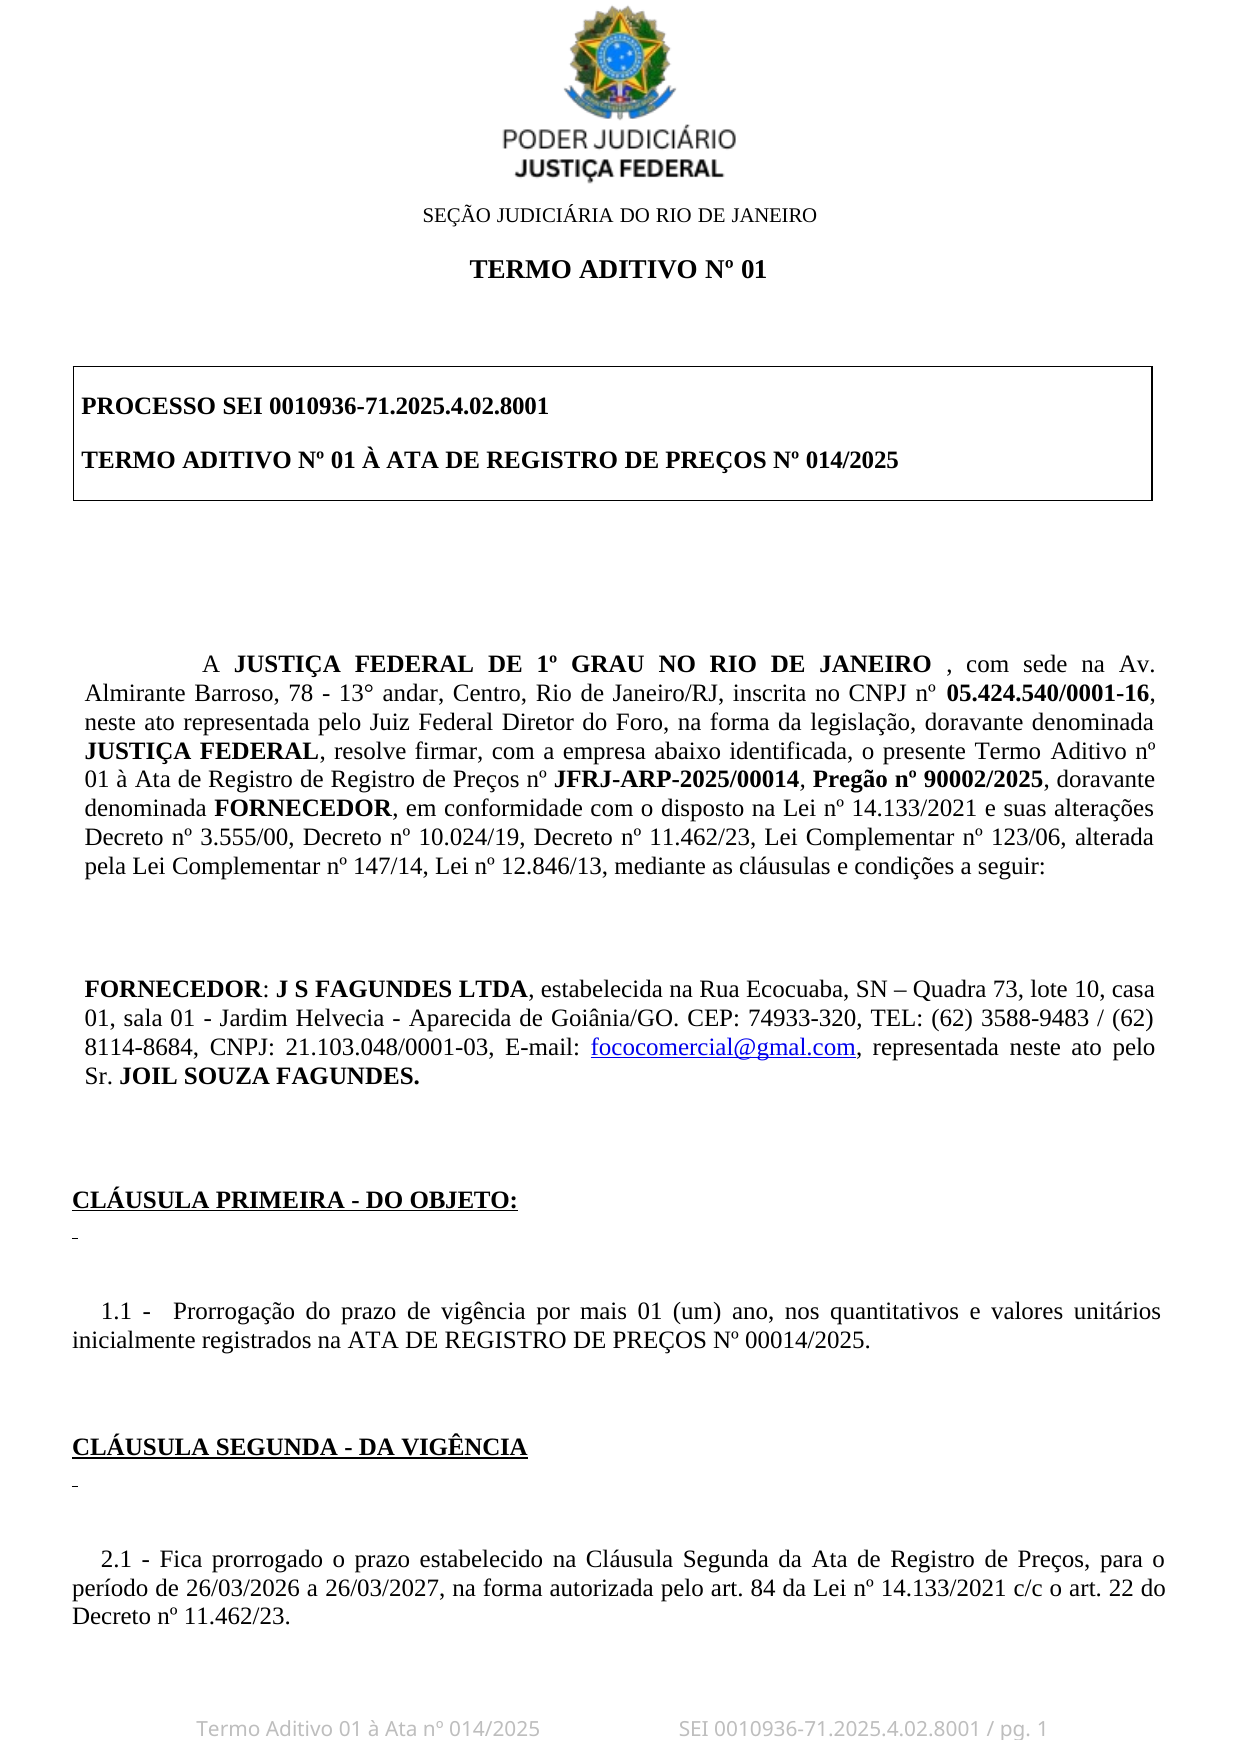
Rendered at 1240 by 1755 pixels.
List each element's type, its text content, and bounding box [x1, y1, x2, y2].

subtitle CLÁUSULA PRIMEIRA - DO OBJETO: [72, 1185, 1181, 1213]
text FORNECEDOR: J S FAGUNDES LTDA, estabelecida na Rua Ecocuaba, SN – Quadra 73, lote 10, casa 01, sala 01 - Jardim Helvecia - Aparecida de Goiânia/GO. CEP: 74933-320, TEL: (62) 3588-9483 / (62) 8114-8684, CNPJ: 21.103.048/0001-03, E-mail: fococomercial@gmal.com, representada neste ato pelo Sr. JOIL SOUZA FAGUNDES. [84, 974, 1156, 1089]
text 1.1 - Prorrogação do prazo de vigência por mais 01 (um) ano, nos quantitativos e valores unitários inicialmente registrados na ATA DE REGISTRO DE PREÇOS Nº 00014/2025. [72, 1296, 1168, 1354]
text TERMO ADITIVO Nº 01 À ATA DE REGISTRO DE PREÇOS Nº 014/2025 [81, 445, 1151, 474]
subtitle CLÁUSULA SEGUNDA - DA VIGÊNCIA [72, 1432, 1181, 1461]
text A JUSTIÇA FEDERAL DE 1º GRAU NO RIO DE JANEIRO , com sede na Av. Almirante Barroso, 78 - 13° andar, Centro, Rio de Janeiro/RJ, inscrita no CNPJ nº 05.424.540/0001-16, neste ato representada pelo Juiz Federal Diretor do Foro, na forma da legislação, doravante denominada JUSTIÇA FEDERAL, resolve firmar, com a empresa abaixo identificada, o presente Termo Aditivo nº 01 à Ata de Registro de Registro de Preços nº JFRJ-ARP-2025/00014, Pregão nº 90002/2025, doravante denominada FORNECEDOR, em conformidade com o disposto na Lei nº 14.133/2021 e suas alterações Decreto nº 3.555/00, Decreto nº 10.024/19, Decreto nº 11.462/23, Lei Complementar nº 123/06, alterada pela Lei Complementar nº 147/14, Lei nº 12.846/13, mediante as cláusulas e condições a seguir: [84, 649, 1156, 879]
text PROCESSO SEI 0010936-71.2025.4.02.8001 [81, 391, 1151, 420]
text SEÇÃO JUDICIÁRIA DO RIO DE JANEIRO [61, 203, 1178, 227]
text 2.1 - Fica prorrogado o prazo estabelecido na Cláusula Segunda da Ata de Registro de Preços, para o período de 26/03/2026 a 26/03/2027, na forma autorizada pelo art. 84 da Lei nº 14.133/2021 c/c o art. 22 do Decreto nº 11.462/23. [72, 1544, 1167, 1630]
text TERMO ADITIVO Nº 01 [59, 253, 1178, 285]
